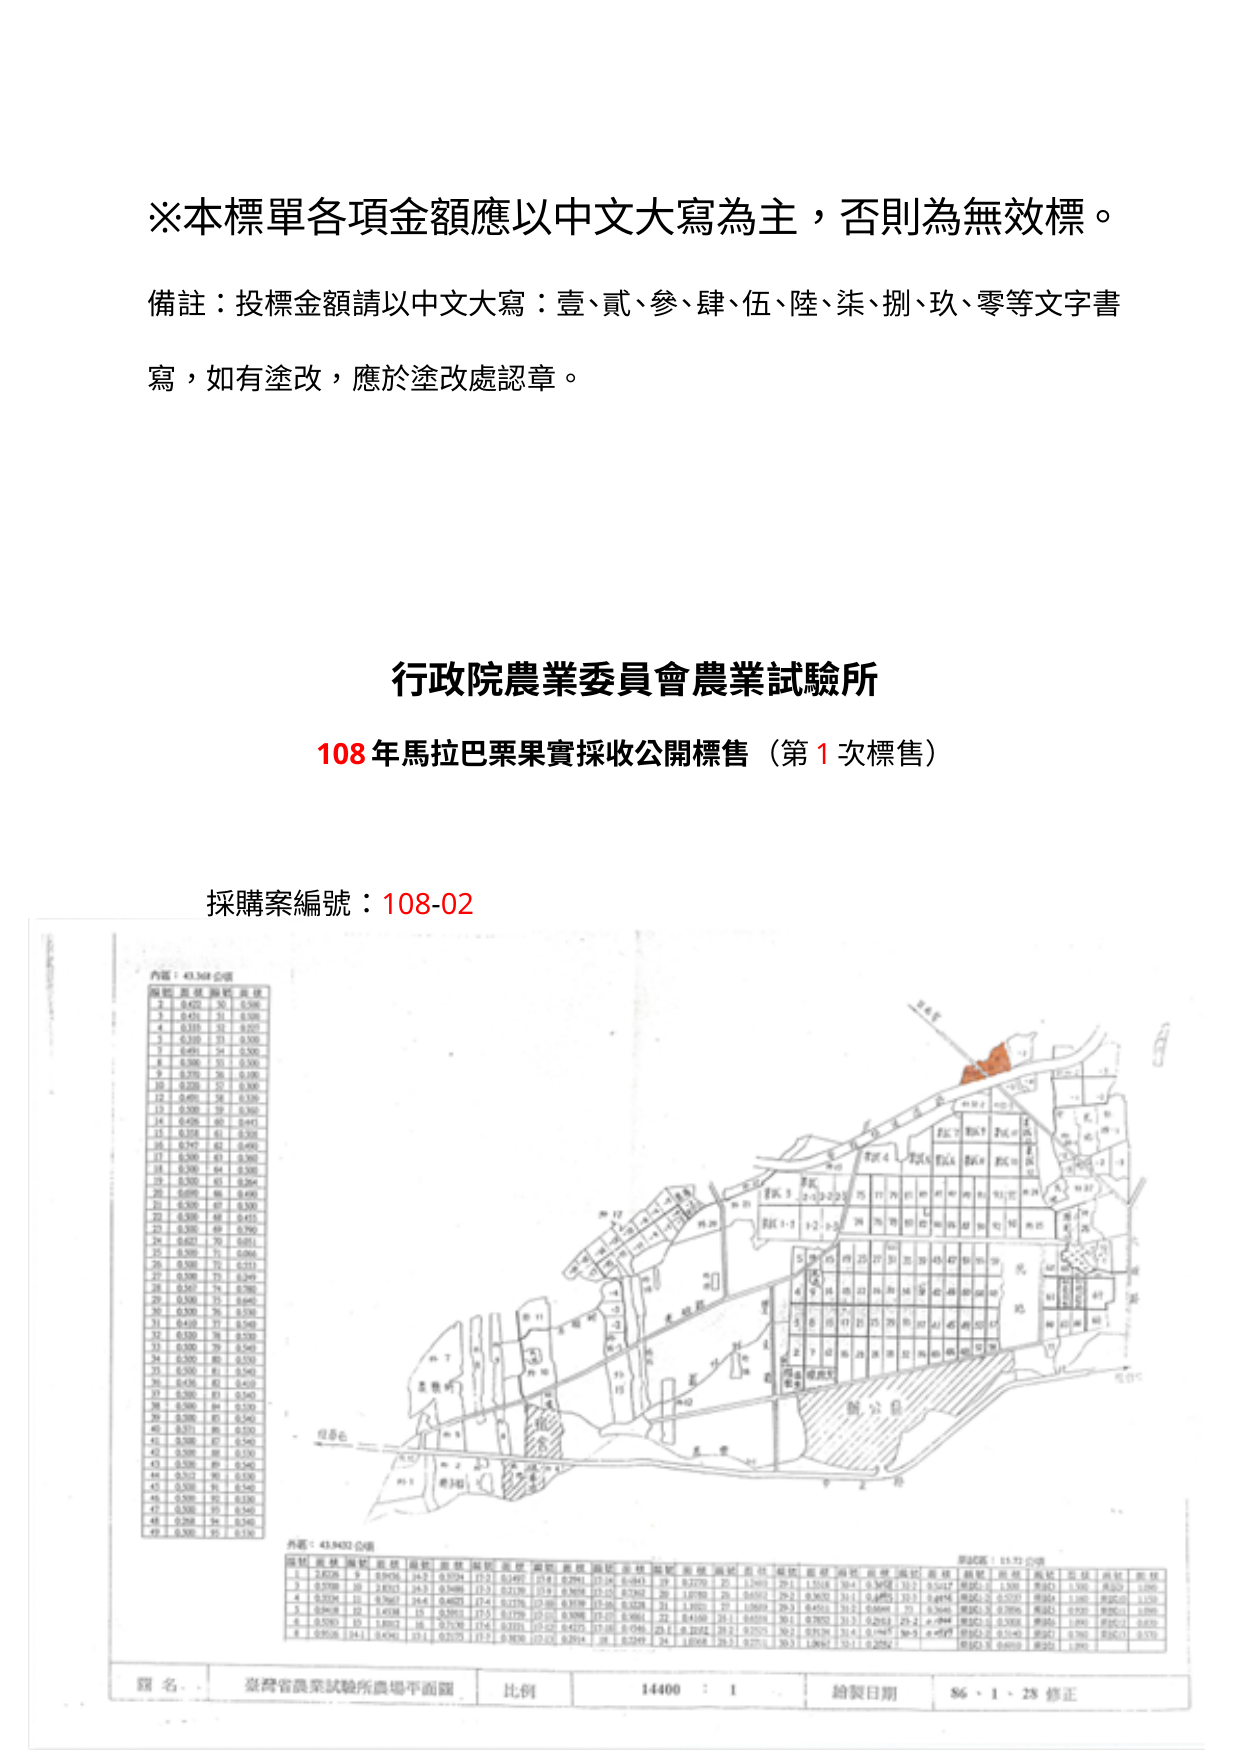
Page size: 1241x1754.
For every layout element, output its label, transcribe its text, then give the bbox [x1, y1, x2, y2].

text 採購案編號：108-02 [148, 864, 1122, 918]
text 行政院農業委員會農業試驗所 [148, 639, 1122, 714]
text ※本標單各項金額應以中文大寫為主，否則為無效標。 [148, 177, 1122, 252]
text 備註：投標金額請以中文大寫：壹、貳、參、肆、伍、陸、柒、捌、玖、零等文字書寫，如有塗改，應於塗改處認章。 [148, 264, 1122, 414]
picture [23, 918, 1205, 1754]
text 108年馬拉巴栗果實採收公開標售（第1次標售） [148, 714, 1122, 789]
